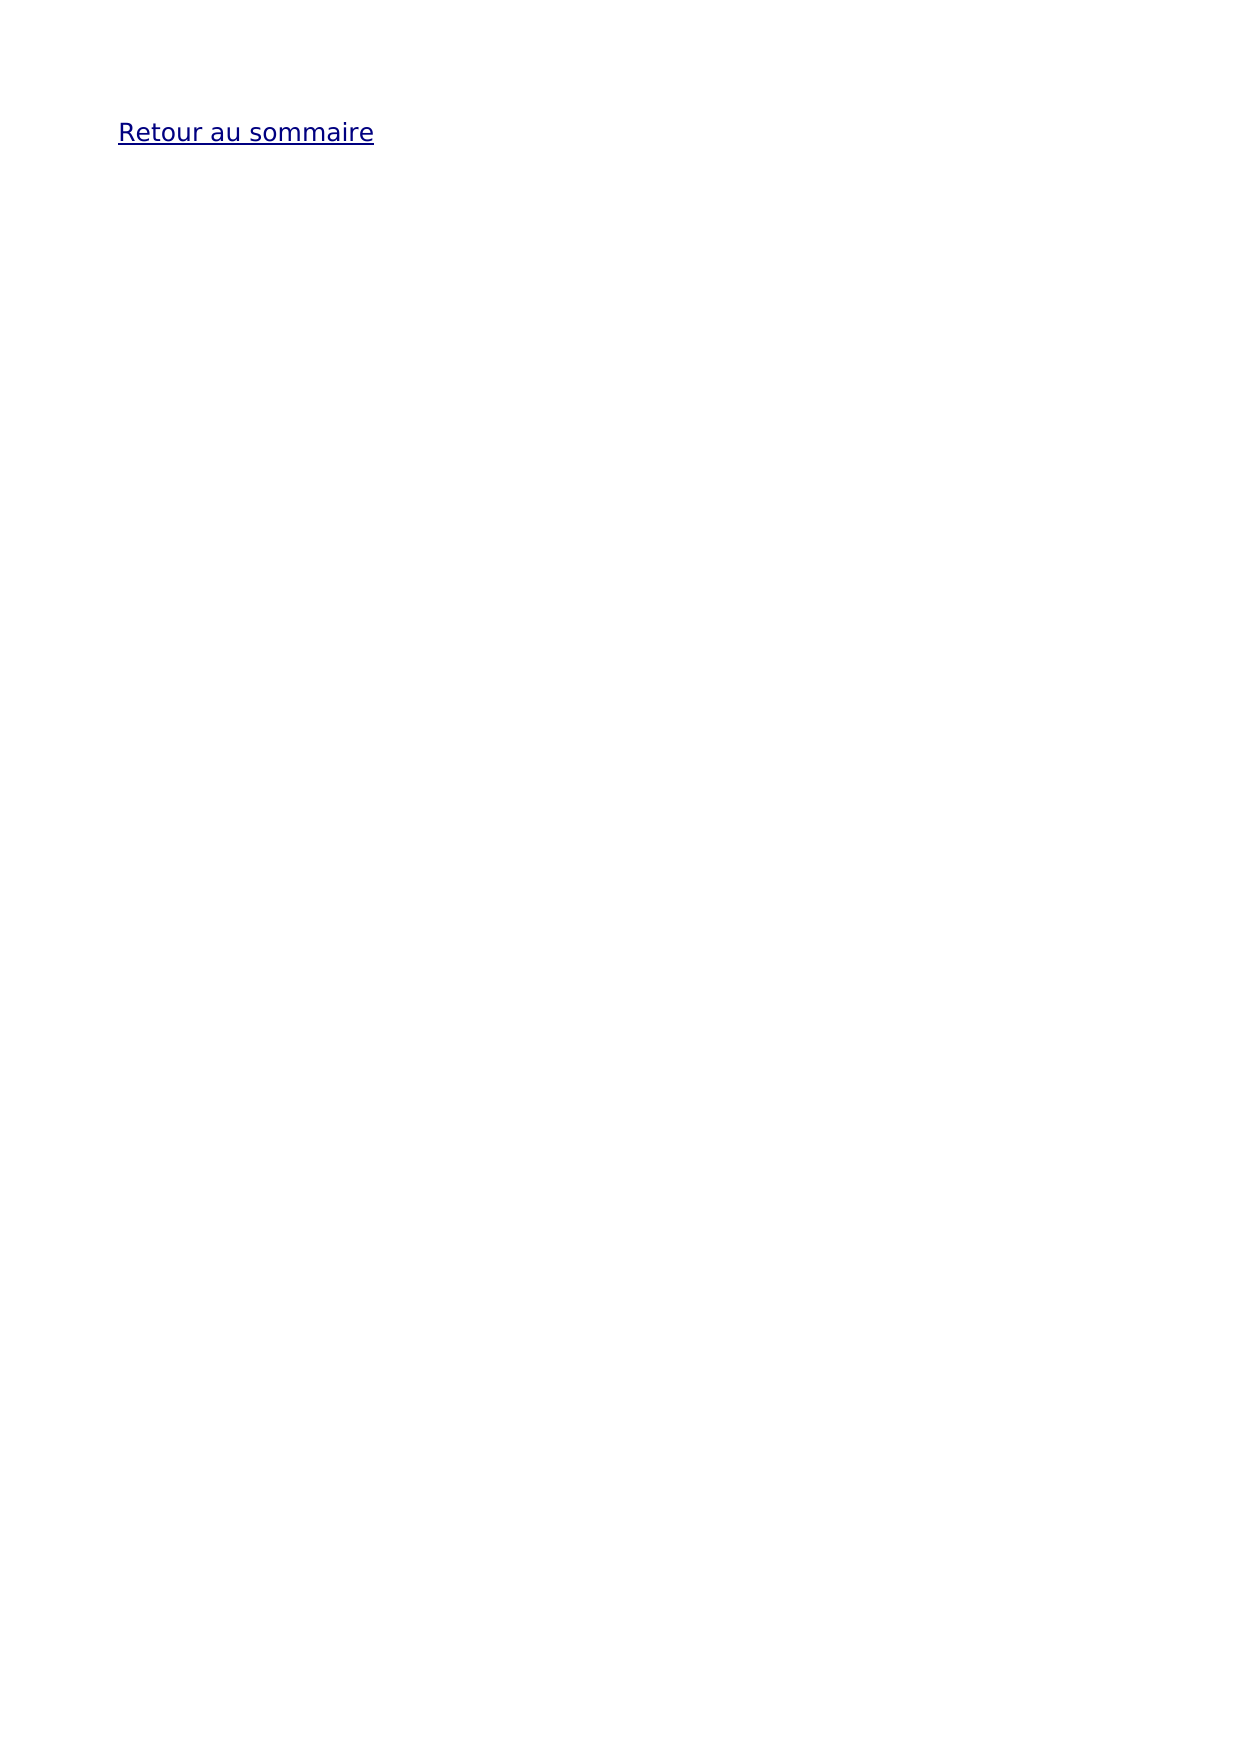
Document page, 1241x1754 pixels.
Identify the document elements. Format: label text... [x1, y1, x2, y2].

text Retour au sommaire [118, 118, 1122, 147]
